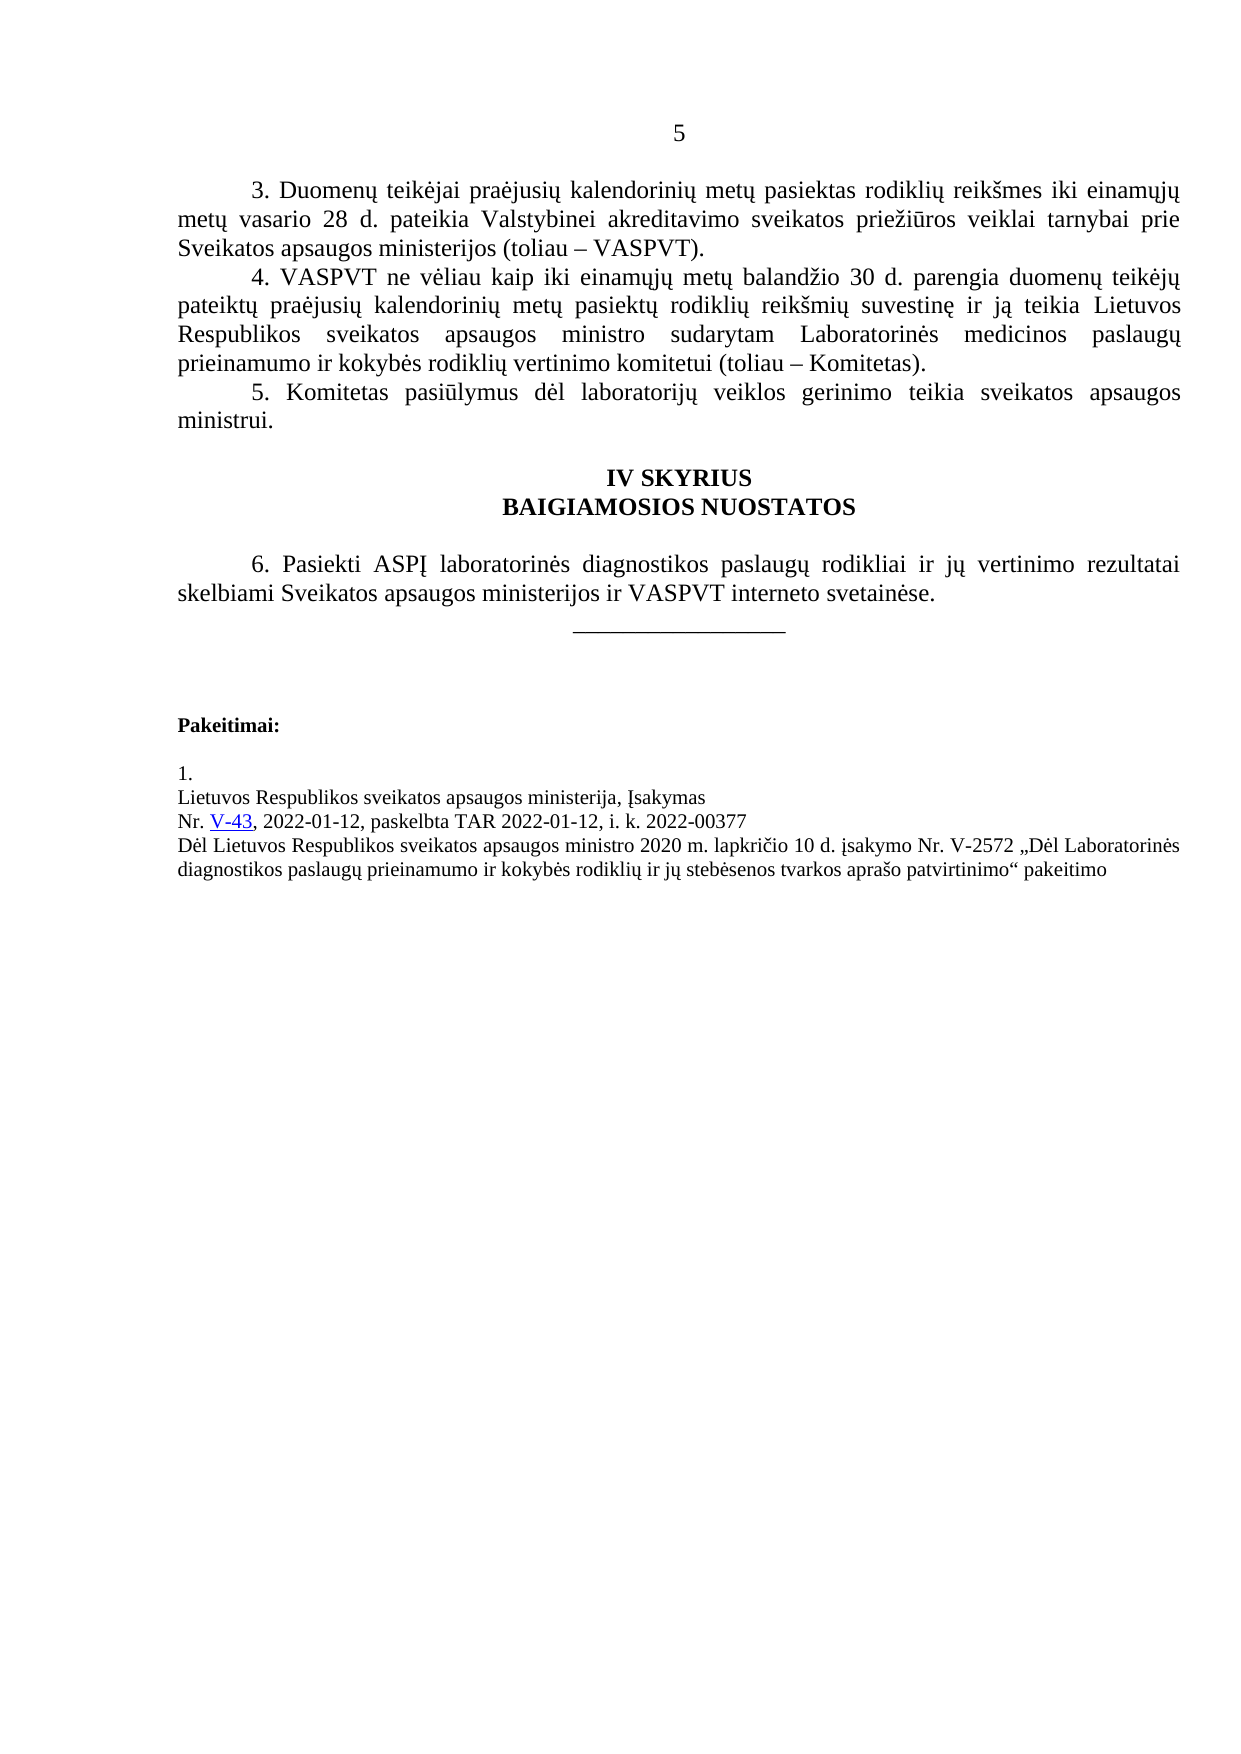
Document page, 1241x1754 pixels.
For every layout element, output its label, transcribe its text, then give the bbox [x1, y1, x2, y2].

text _________________ [177, 607, 1181, 636]
text Dėl Lietuvos Respublikos sveikatos apsaugos ministro 2020 m. lapkričio 10 d. įsakymo Nr. V-2572 „Dėl Laboratorinės diagnostikos paslaugų prieinamumo ir kokybės rodiklių ir jų stebėsenos tvarkos aprašo patvirtinimo“ pakeitimo [177, 833, 1181, 881]
text Lietuvos Respublikos sveikatos apsaugos ministerija, Įsakymas [177, 785, 1181, 809]
text 3. Duomenų teikėjai praėjusių kalendorinių metų pasiektas rodiklių reikšmes iki einamųjų metų vasario 28 d. pateikia Valstybinei akreditavimo sveikatos priežiūros veiklai tarnybai prie Sveikatos apsaugos ministerijos (toliau – VASPVT). [177, 176, 1181, 262]
text 1. [177, 761, 1181, 785]
text 4. VASPVT ne vėliau kaip iki einamųjų metų balandžio 30 d. parengia duomenų teikėjų pateiktų praėjusių kalendorinių metų pasiektų rodiklių reikšmių suvestinę ir ją teikia Lietuvos Respublikos sveikatos apsaugos ministro sudarytam Laboratorinės medicinos paslaugų prieinamumo ir kokybės rodiklių vertinimo komitetui (toliau – Komitetas). [177, 262, 1181, 377]
text 5. Komitetas pasiūlymus dėl laboratorijų veiklos gerinimo teikia sveikatos apsaugos ministrui. [177, 377, 1181, 434]
text Pakeitimai: [177, 712, 1181, 737]
text 6. Pasiekti ASPĮ laboratorinės diagnostikos paslaugų rodikliai ir jų vertinimo rezultatai skelbiami Sveikatos apsaugos ministerijos ir VASPVT interneto svetainėse. [177, 549, 1181, 607]
text IV SKYRIUS [177, 463, 1181, 492]
text BAIGIAMOSIOS NUOSTATOS [177, 492, 1181, 521]
text Nr. V-43, 2022-01-12, paskelbta TAR 2022-01-12, i. k. 2022-00377 [177, 809, 1181, 833]
